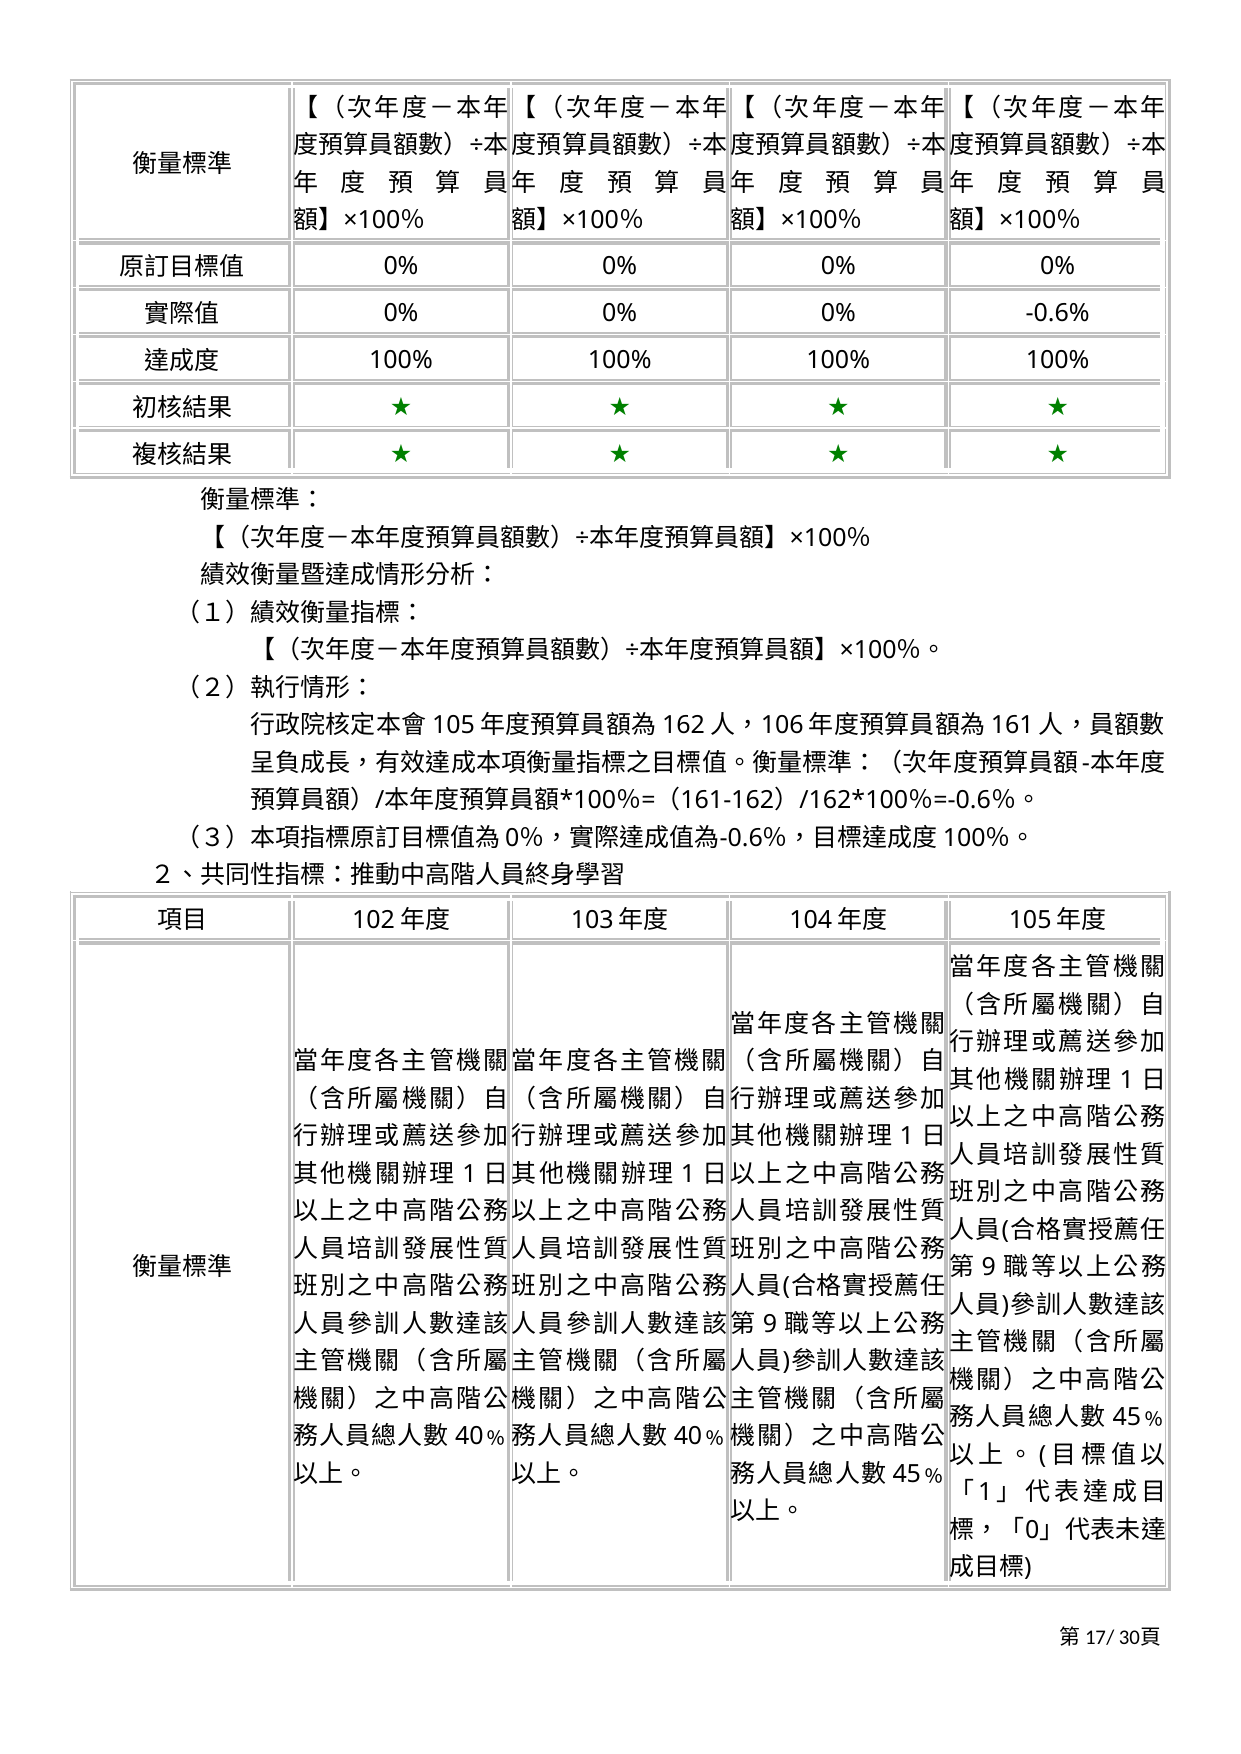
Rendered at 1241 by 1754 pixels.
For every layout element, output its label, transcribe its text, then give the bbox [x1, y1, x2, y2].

table_cell ★ [948, 379, 1168, 426]
table_cell 達成度 [73, 332, 291, 379]
table_cell ★ [729, 426, 947, 473]
table_cell 100% [513, 338, 726, 379]
table_cell 100% [295, 338, 507, 379]
table_cell 100% [732, 338, 944, 379]
table_header 項目 [76, 898, 291, 938]
table_cell 原訂目標值 [73, 238, 291, 285]
table_cell 當年度各主管機關（含所屬機關）自行辦理或薦送參加其他機關辦理1日以上之中高階公務人員培訓發展性質班別之中高階公務人員參訓人數達該主管機關（含所屬機關）之中高階公務人員總人數40﹪以上。 [291, 938, 510, 1585]
table_cell 衡量標準 [73, 938, 291, 1585]
table_cell ​0% [513, 291, 726, 332]
text 衡量標準： [200, 479, 1165, 516]
table_header 104年度 [729, 893, 947, 938]
table_cell 初核結果 [73, 379, 291, 426]
table_cell 【（次年度－本年度預算員額數）÷本年度預算員額】×100％ [510, 81, 729, 238]
table_cell 複核結果 [73, 426, 291, 473]
table_cell 當年度各主管機關（含所屬機關）自行辦理或薦送參加其他機關辦理1日以上之中高階公務人員培訓發展性質班別之中高階公務人員(合格實授薦任第9職等以上公務人員)參訓人數達該主管機關（含所屬機關）之中高階公務人員總人數45﹪以上。 [729, 938, 947, 1585]
table_cell 當年度各主管機關（含所屬機關）自行辦理或薦送參加其他機關辦理1日以上之中高階公務人員培訓發展性質班別之中高階公務人員參訓人數達該主管機關（含所屬機關）之中高階公務人員總人數40﹪以上。 [510, 938, 729, 1585]
table_cell 衡量標準 [76, 85, 291, 238]
table_cell ★ [732, 385, 944, 426]
table_cell ​0% [295, 245, 507, 285]
table_cell -0.6% [948, 285, 1168, 332]
text 【（次年度－本年度預算員額數）÷本年度預算員額】×100％ [200, 516, 1165, 554]
table_cell 實際值 [73, 285, 291, 332]
text （３）本項指標原訂目標值為0％，實際達成值為-0.6％，目標達成度100％。 [175, 816, 1165, 854]
table_cell ​0% [513, 245, 726, 285]
table_cell ★ [948, 426, 1168, 473]
text （２）執行情形： [175, 666, 1165, 704]
text （１）績效衡量指標： [175, 591, 1165, 629]
text ２、共同性指標：推動中高階人員終身學習 [150, 854, 1165, 891]
table_cell ​0% [732, 245, 944, 285]
text 行政院核定本會105年度預算員額為162人，106年度預算員額為161人，員額數呈負成長，有效達成本項衡量指標之目標值。衡量標準：（次年度預算員額-本年度預算員額）/本年度預算員額*100％=（161-162）/162*100％=-0.6％。 [250, 704, 1165, 816]
table_cell ​0% [948, 238, 1168, 285]
table_cell 【（次年度－本年度預算員額數）÷本年度預算員額】×100％ [291, 81, 510, 238]
table_cell 【（次年度－本年度預算員額數）÷本年度預算員額】×100％ [729, 81, 947, 238]
table_cell 100% [948, 332, 1168, 379]
table_cell ★ [295, 385, 507, 426]
table_cell ★ [510, 426, 729, 473]
table_header 103年度 [510, 893, 729, 938]
table_cell ★ [291, 426, 510, 473]
table_cell 當年度各主管機關（含所屬機關）自行辦理或薦送參加其他機關辦理1日以上之中高階公務人員培訓發展性質班別之中高階公務人員(合格實授薦任第9職等以上公務人員)參訓人數達該主管機關（含所屬機關）之中高階公務人員總人數45﹪以上。(目標值以「1」代表達成目標，「0」代表未達成目標) [948, 938, 1168, 1585]
text 【（次年度－本年度預算員額數）÷本年度預算員額】×100％。 [250, 629, 1165, 666]
table_cell ​0% [295, 291, 507, 332]
text 績效衡量暨達成情形分析： [200, 554, 1165, 591]
table_cell 【（次年度－本年度預算員額數）÷本年度預算員額】×100％ [948, 81, 1168, 238]
table_header 102年度 [291, 893, 510, 938]
table_cell ★ [513, 385, 726, 426]
table_cell ​0% [732, 291, 944, 332]
table_header 105年度 [948, 893, 1168, 938]
